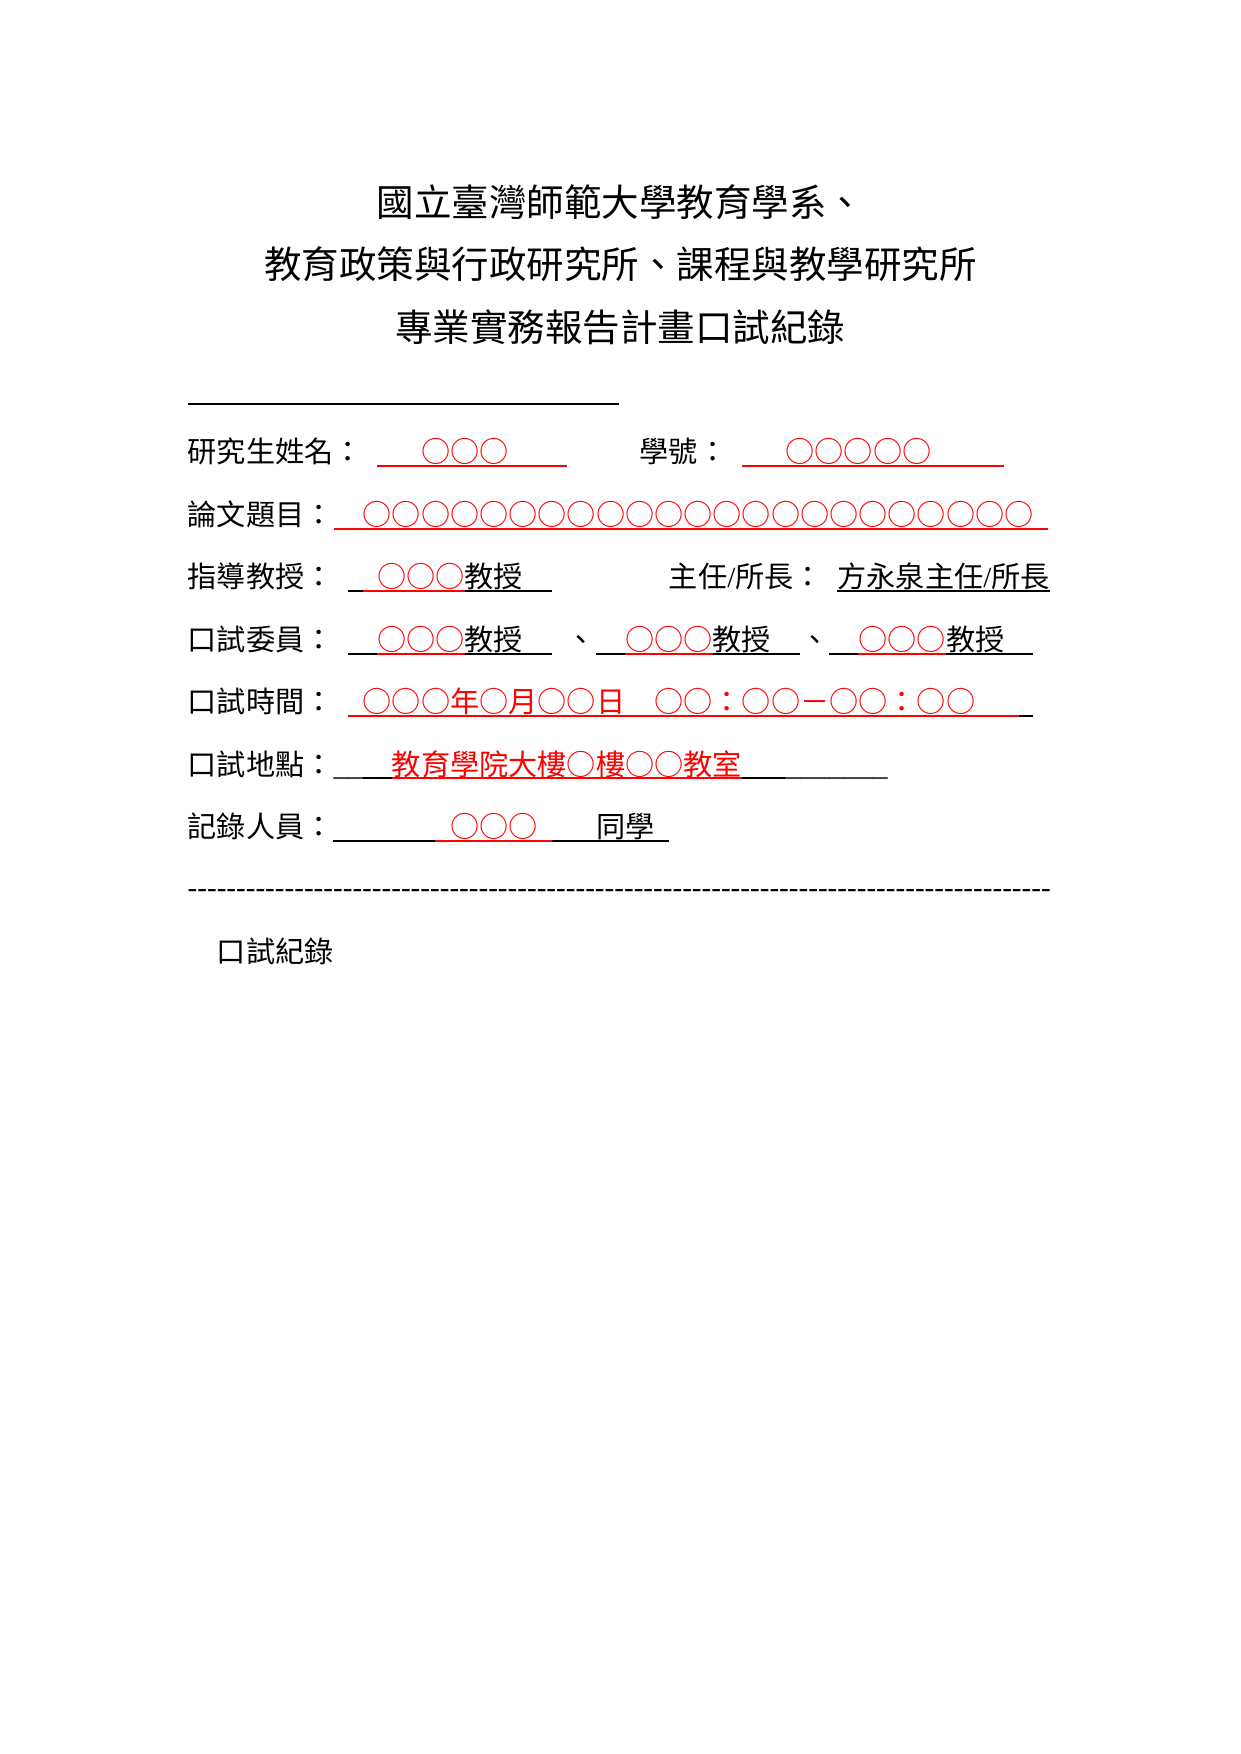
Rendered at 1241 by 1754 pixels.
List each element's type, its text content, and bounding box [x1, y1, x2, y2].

text 國立臺灣師範大學教育學系、 教育政策與行政研究所、課程與教學研究所 [187, 158, 1053, 283]
text 論文題目： ○○○○○○○○○○○○○○○○○○○○○○○ [187, 471, 1053, 533]
text 研究生姓名： ○○○ 學號： ○○○○○ [187, 408, 1053, 471]
text 口試委員： ○○○教授 、 ○○○教授 、 ○○○教授 [187, 596, 1053, 658]
text ----------------------------------------------------------------------------------------- [187, 846, 1053, 908]
text 口試時間： ○○○年○月○○日 ○○：○○－○○：○○ [187, 658, 1053, 721]
text 記錄人員： ○○○ 同學 [187, 783, 1053, 846]
text 口試地點：____教育學院大樓○樓○○教室 ________ [187, 721, 1053, 783]
text 指導教授： ○○○教授 主任/所長： 方永泉主任/所長 [187, 533, 1053, 596]
text 專業實務報告計畫口試紀錄 [187, 283, 1053, 346]
text 口試紀錄 [187, 908, 1053, 971]
